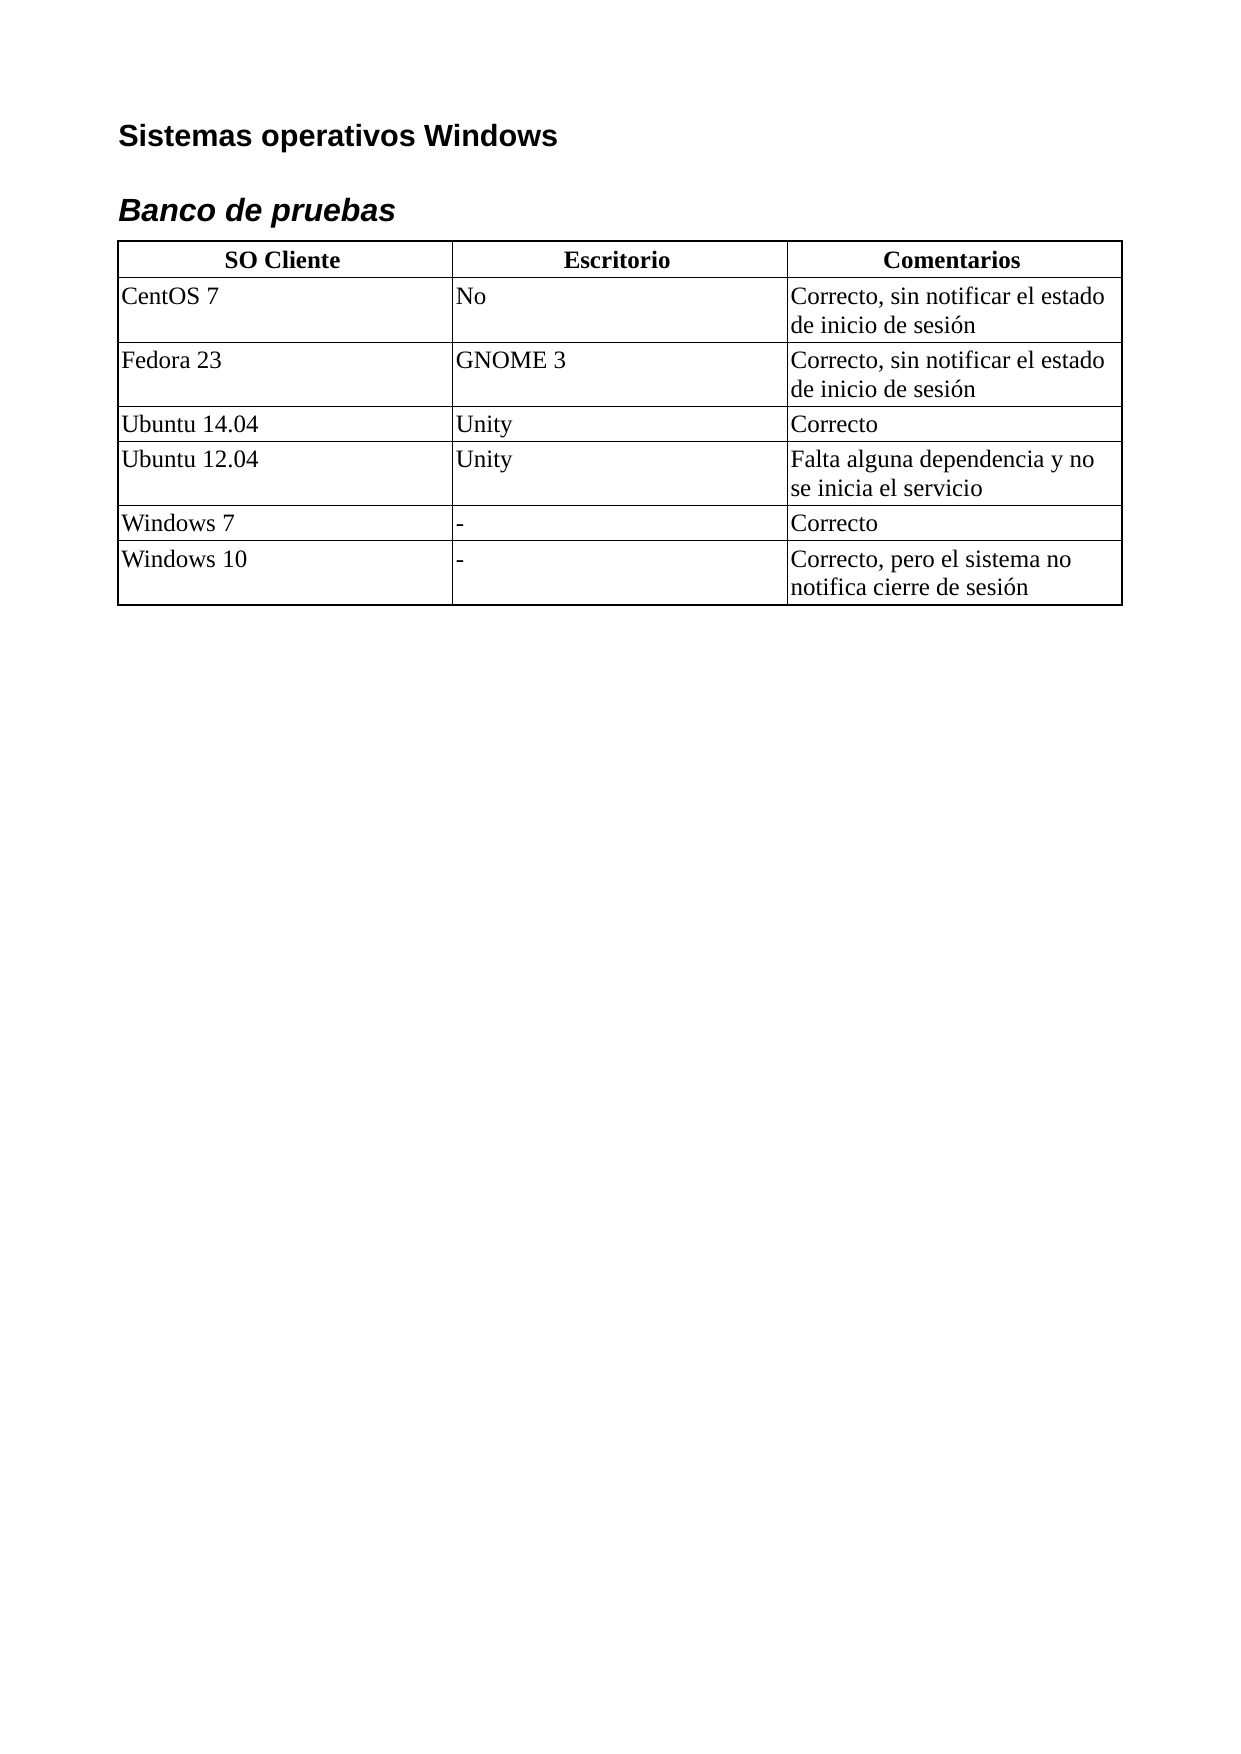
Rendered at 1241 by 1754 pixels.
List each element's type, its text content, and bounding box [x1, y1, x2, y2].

table_cell Windows 7 [119, 506, 452, 540]
table_cell No [453, 278, 787, 342]
table_cell Unity [453, 407, 787, 441]
table_cell Correcto [788, 506, 1121, 540]
subtitle Banco de pruebas [118, 191, 1122, 228]
table_header Escritorio [453, 242, 787, 277]
table_cell Correcto, sin notificar el estado de inicio de sesión [788, 278, 1121, 342]
table_cell Correcto, sin notificar el estado de inicio de sesión [788, 343, 1121, 406]
table_cell CentOS 7 [119, 278, 452, 342]
table_cell - [453, 541, 787, 604]
table_cell Fedora 23 [119, 343, 452, 406]
table_cell Unity [453, 442, 787, 505]
subtitle Sistemas operativos Windows [118, 118, 1122, 153]
table_header SO Cliente [119, 242, 452, 277]
table_header Comentarios [788, 242, 1121, 277]
table_cell GNOME 3 [453, 343, 787, 406]
table_cell Windows 10 [119, 541, 452, 604]
table_cell - [453, 506, 787, 540]
table_cell Ubuntu 12.04 [119, 442, 452, 505]
table_cell Correcto, pero el sistema no notifica cierre de sesión [788, 541, 1121, 604]
table_cell Falta alguna dependencia y no se inicia el servicio [788, 442, 1121, 505]
table_cell Correcto [788, 407, 1121, 441]
table_cell Ubuntu 14.04 [119, 407, 452, 441]
